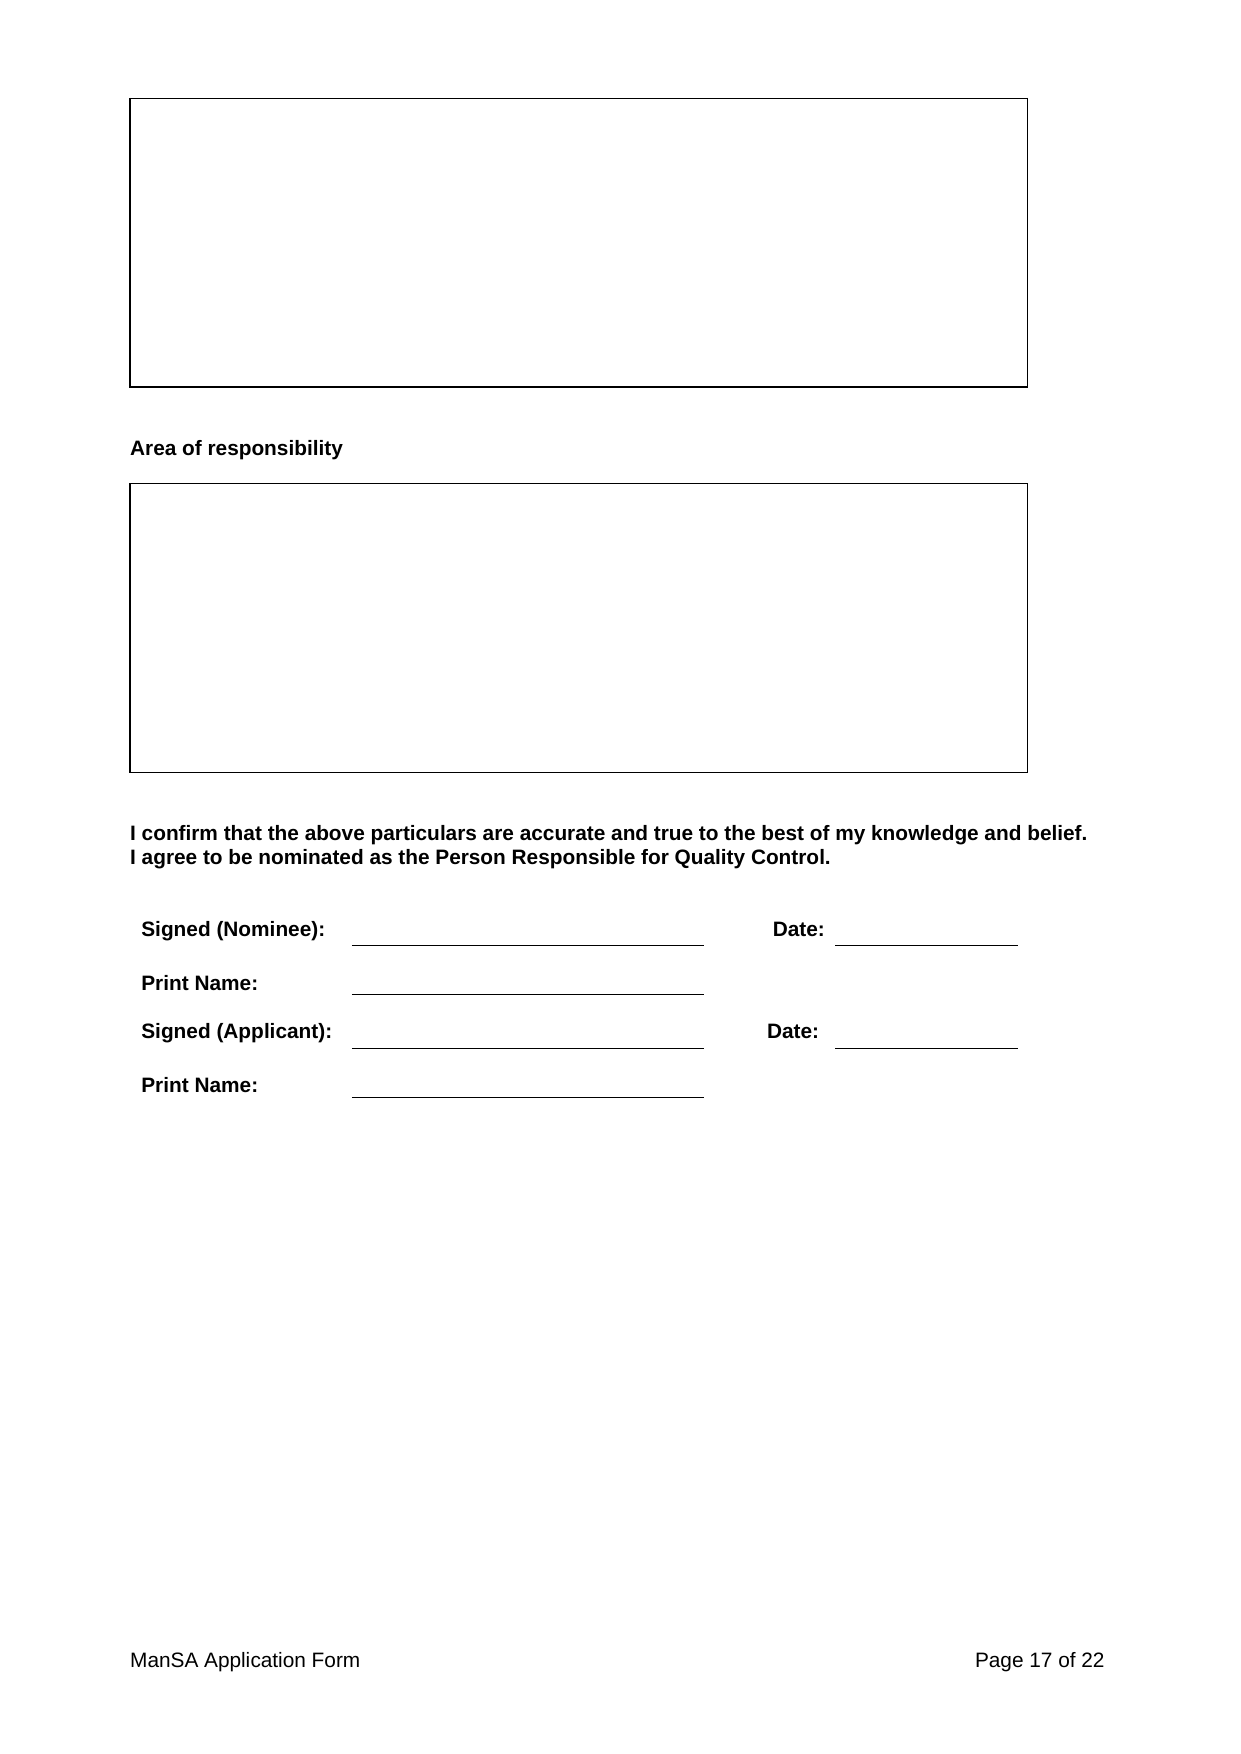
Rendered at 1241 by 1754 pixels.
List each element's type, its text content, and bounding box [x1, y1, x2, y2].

table_cell [704, 1097, 835, 1122]
table_cell [704, 1048, 835, 1073]
table_cell [352, 1019, 704, 1048]
table_cell [352, 995, 704, 1019]
text I agree to be nominated as the Person Responsible for Quality Control. [130, 845, 1222, 869]
table_cell [352, 970, 704, 994]
table_cell [352, 1049, 704, 1073]
table_cell [835, 1073, 1018, 1097]
table_cell [835, 994, 1018, 1019]
table_cell Date: [704, 1019, 835, 1048]
table_cell [835, 946, 1018, 970]
table_cell [835, 970, 1018, 994]
table_cell [835, 1097, 1018, 1122]
table_header [352, 917, 704, 945]
table_cell [130, 994, 352, 1019]
table_cell [352, 1073, 704, 1097]
table_header [835, 917, 1018, 945]
table_cell [704, 945, 835, 970]
table_header [131, 484, 1027, 772]
table_cell [704, 994, 835, 1019]
text I confirm that the above particulars are accurate and true to the best of my knowledge and belief. [130, 821, 1222, 845]
table_header Signed (Nominee): [130, 917, 352, 945]
table_cell [130, 1097, 352, 1122]
table_header [131, 99, 1027, 386]
table_cell [835, 1049, 1018, 1073]
table_cell [130, 945, 352, 970]
table_cell [352, 946, 704, 970]
table_cell Signed (Applicant): [130, 1019, 352, 1048]
table_cell [130, 1048, 352, 1073]
table_cell [704, 1073, 835, 1097]
text Area of responsibility [130, 435, 1222, 459]
table_cell [352, 1098, 704, 1122]
table_cell [835, 1019, 1018, 1048]
table_cell [704, 970, 835, 994]
table_cell Print Name: [130, 1073, 352, 1097]
table_header Date: [704, 917, 835, 945]
table_cell Print Name: [130, 970, 352, 994]
